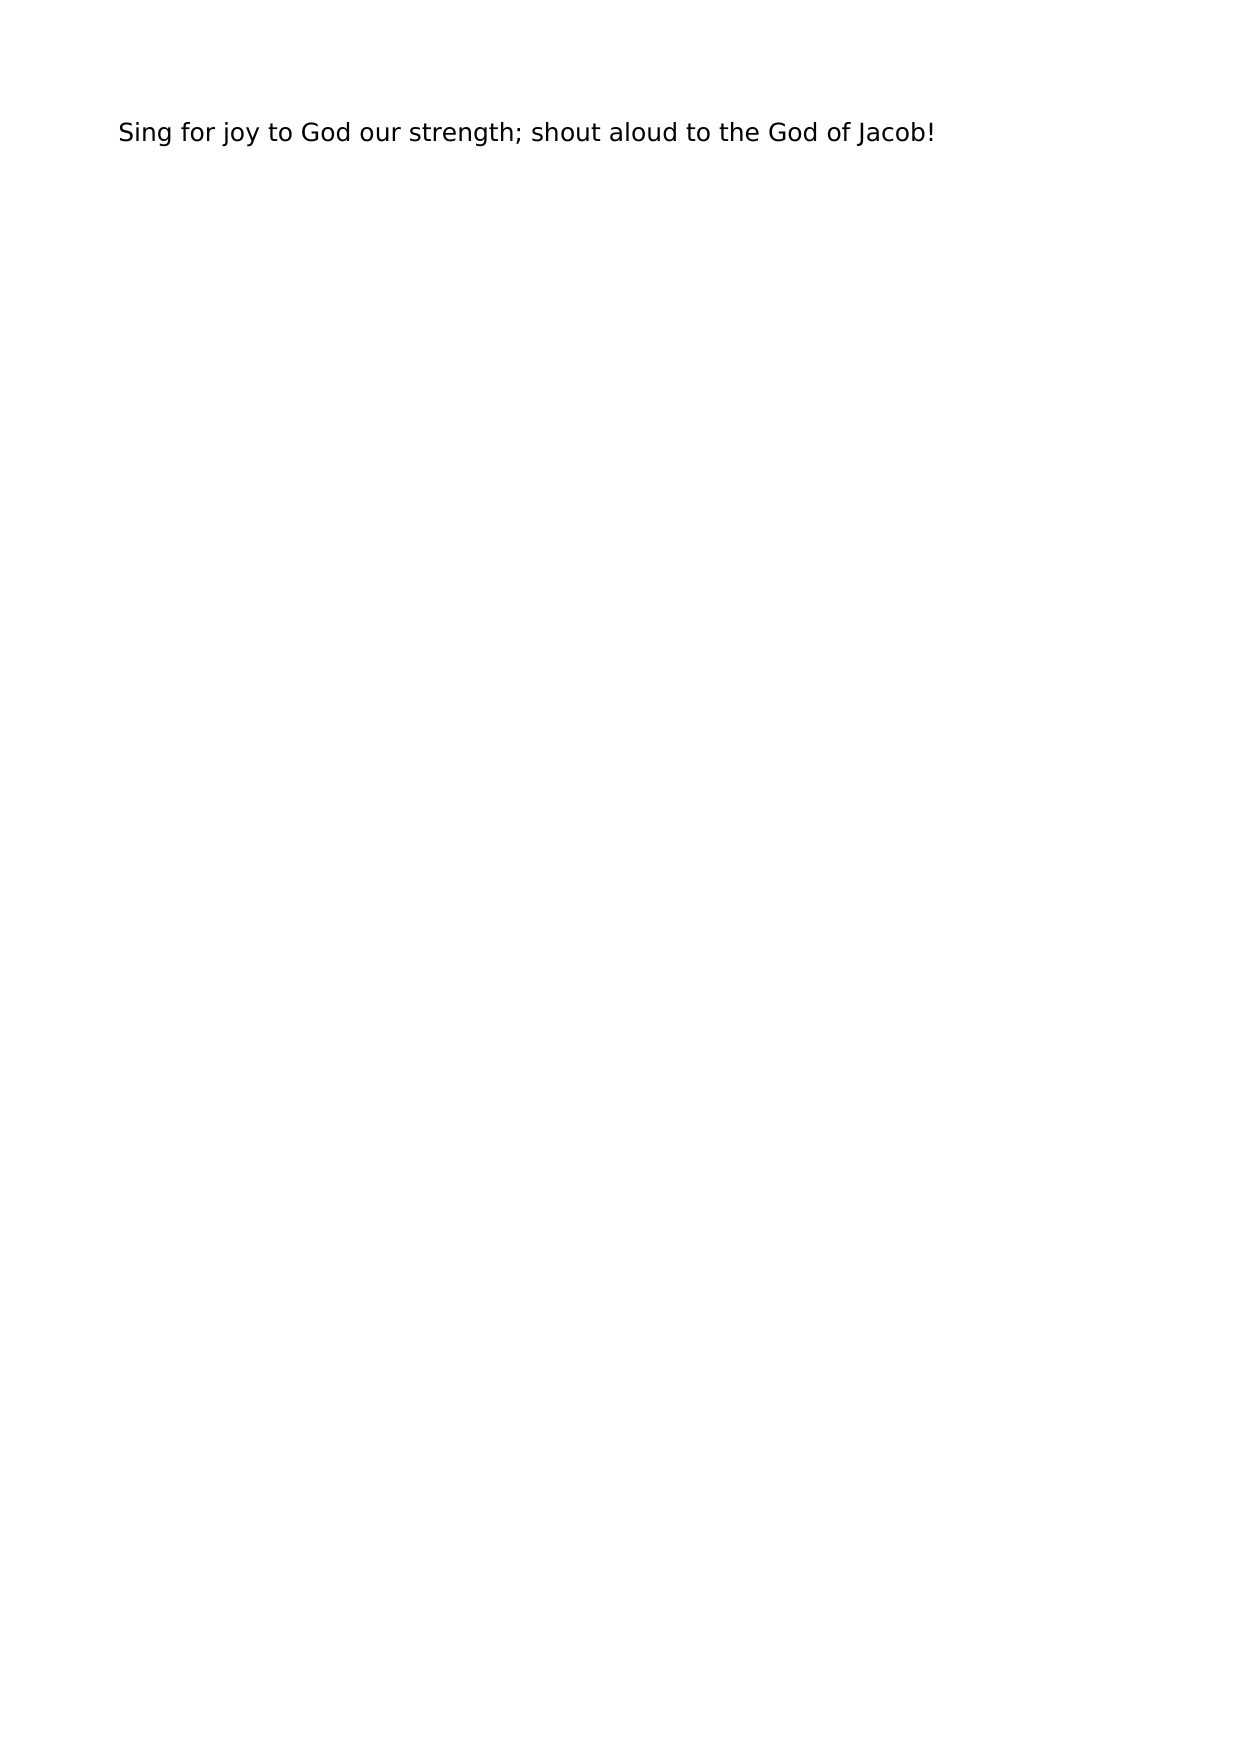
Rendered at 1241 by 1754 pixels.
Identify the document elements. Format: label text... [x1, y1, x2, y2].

text Sing for joy to God our strength; shout aloud to the God of Jacob! [118, 118, 1122, 147]
